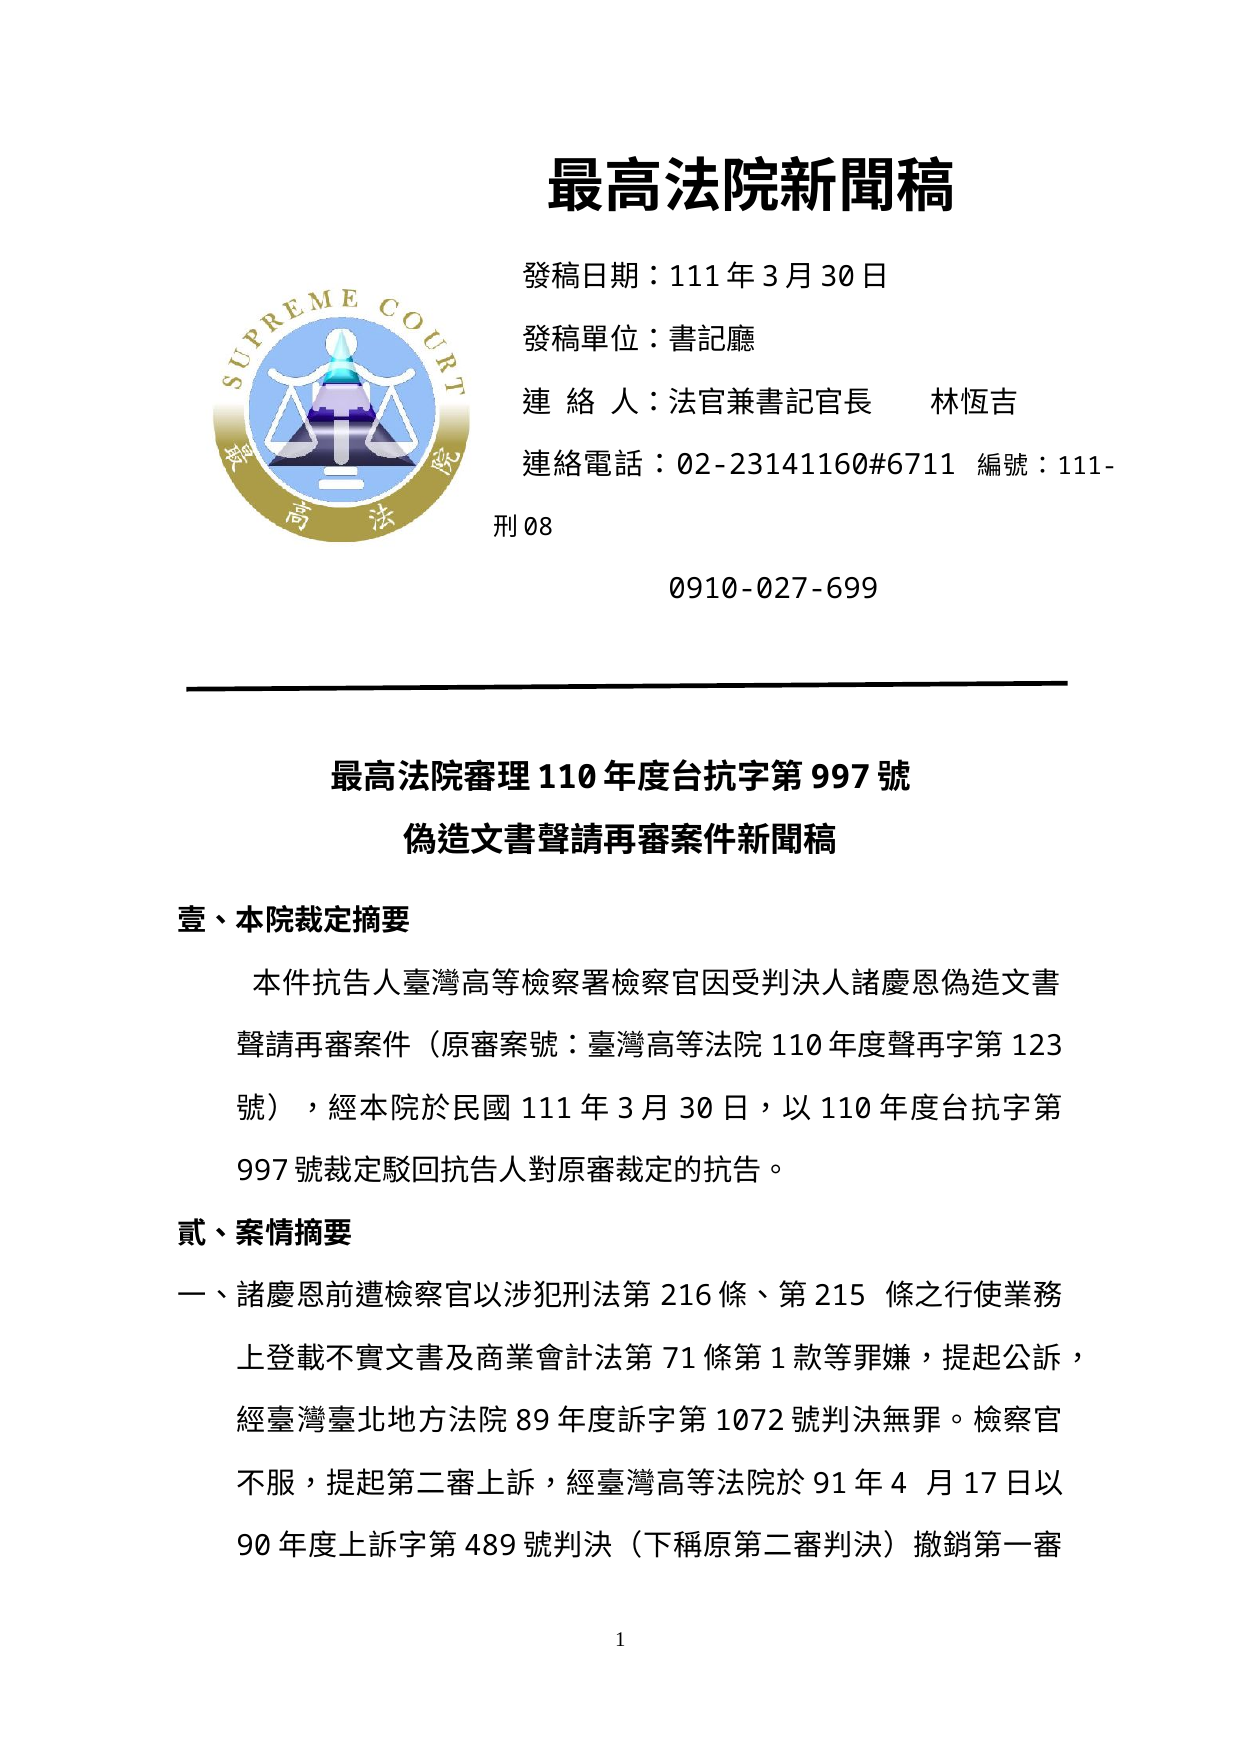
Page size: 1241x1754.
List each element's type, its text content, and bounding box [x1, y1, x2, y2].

text 本件抗告人臺灣高等檢察署檢察官因受判決人諸慶恩偽造文書聲請再審案件（原審案號：臺灣高等法院110年度聲再字第123號），經本院於民國111年3月30日，以110年度台抗字第997號裁定駁回抗告人對原審裁定的抗告。 [177, 939, 1063, 1189]
text 壹、本院裁定摘要 [177, 876, 1063, 939]
text 貳、案情摘要 [177, 1189, 1063, 1251]
table_header [161, 108, 490, 670]
text 一、諸慶恩前遭檢察官以涉犯刑法第216條、第215 條之行使業務上登載不實文書及商業會計法第71條第1款等罪嫌，提起公訴，經臺灣臺北地方法院89年度訴字第1072號判決無罪。檢察官不服，提起第二審上訴，經臺灣高等法院於91年4 月17日以90年度上訴字第489號判決（下稱原第二審判決）撤銷第一審關於諸慶恩部分的判決，認為諸慶恩行使業務上登載不實文書罪名成立，量處有期徒刑4月（得易科罰金），併宣告緩刑3年，另外就諸慶恩被起訴涉犯商業會計法第71條第1款的罪嫌部分，不另為無罪的諭知。檢察官不服，於91年5月7日提起第三審上訴，諸慶恩自己也對有罪部分提起上訴。在本院受理此案期間，諸慶恩於92年5月24日因病死亡，本院乃於92年8月14日以92年度台上字第4411號判決（下稱原第三審判決）撤銷原第二審判決關於諸慶恩部分的判決，改判諭知主文：「原判決關於諸慶恩部分撤銷（第1 項）。本件不受理（第2 項）。諸慶恩之上訴駁回（第3 項）。」 [177, 1251, 1063, 1564]
text 最高法院審理110年度台抗字第997號 [177, 733, 1063, 795]
text 偽造文書聲請再審案件新聞稿 [177, 795, 1063, 858]
table_header 最高法院新聞稿 發稿日期：111年3月30日 發稿單位：書記廳 連 絡 人：法官兼書記官長 林恆吉 連絡電話：02-23141160#6711 編號：111-刑08 0910-027-699 [490, 108, 1120, 670]
